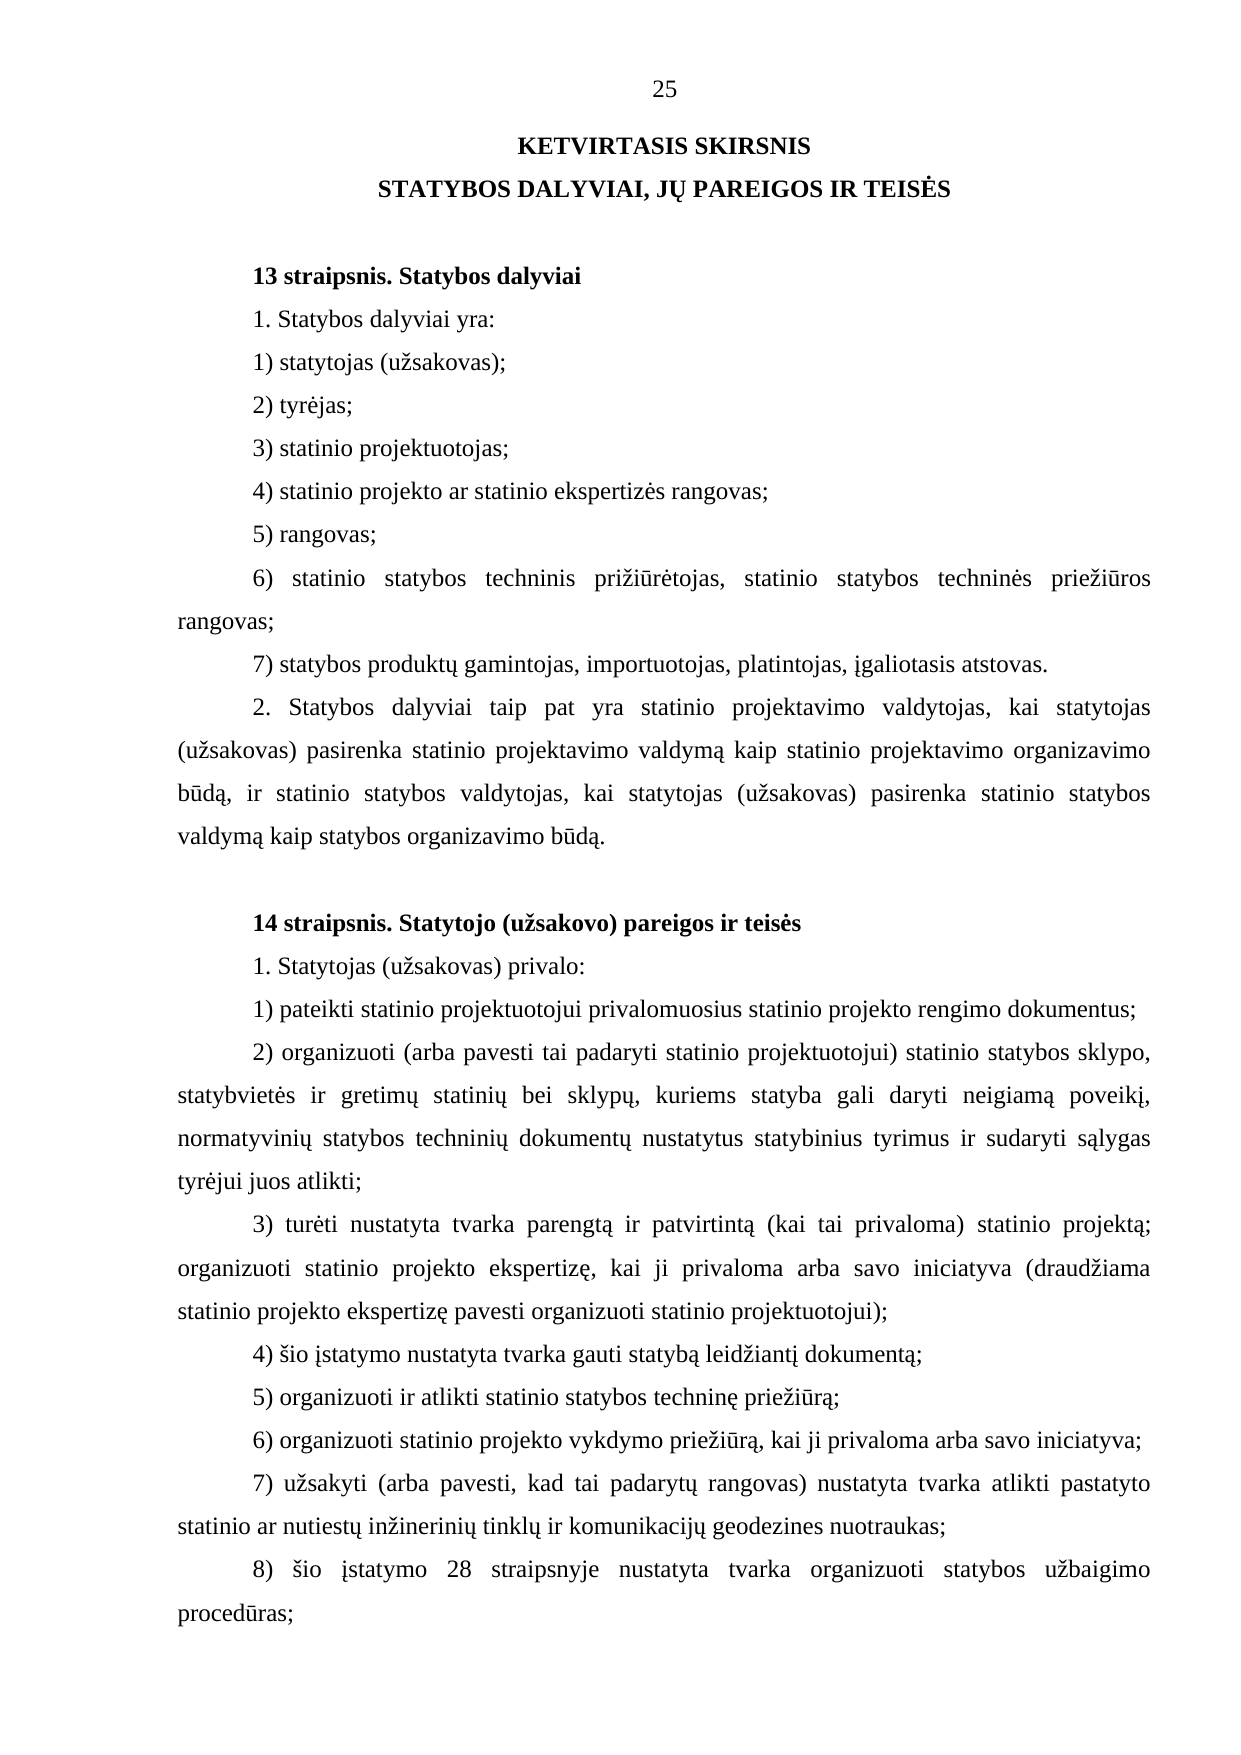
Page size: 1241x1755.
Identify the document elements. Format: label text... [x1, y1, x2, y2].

text 13 straipsnis. Statybos dalyviai [177, 261, 1152, 289]
text 2) organizuoti (arba pavesti tai padaryti statinio projektuotojui) statinio statybos sklypo, statybvietės ir gretimų statinių bei sklypų, kuriems statyba gali daryti neigiamą poveikį, normatyvinių statybos techninių dokumentų nustatytus statybinius tyrimus ir sudaryti sąlygas tyrėjui juos atlikti; [177, 1037, 1152, 1195]
text 1) pateikti statinio projektuotojui privalomuosius statinio projekto rengimo dokumentus; [177, 994, 1152, 1023]
text KETVIRTASIS SKIRSNIS [177, 131, 1152, 160]
text STATYBOS DALYVIAI, JŲ PAREIGOS IR TEISĖS [177, 174, 1152, 203]
text 3) statinio projektuotojas; [177, 433, 1152, 462]
text 8) šio įstatymo 28 straipsnyje nustatyta tvarka organizuoti statybos užbaigimo procedūras; [177, 1554, 1152, 1626]
text 2) tyrėjas; [177, 390, 1152, 419]
text 7) statybos produktų gamintojas, importuotojas, platintojas, įgaliotasis atstovas. [177, 649, 1152, 678]
text 6) statinio statybos techninis prižiūrėtojas, statinio statybos techninės priežiūros rangovas; [177, 563, 1152, 634]
text 5) organizuoti ir atlikti statinio statybos techninę priežiūrą; [177, 1382, 1152, 1411]
text 14 straipsnis. Statytojo (užsakovo) pareigos ir teisės [177, 908, 1152, 936]
text 3) turėti nustatyta tvarka parengtą ir patvirtintą (kai tai privaloma) statinio projektą; organizuoti statinio projekto ekspertizę, kai ji privaloma arba savo iniciatyva (draudžiama statinio projekto ekspertizę pavesti organizuoti statinio projektuotojui); [177, 1209, 1152, 1324]
text 2. Statybos dalyviai taip pat yra statinio projektavimo valdytojas, kai statytojas (užsakovas) pasirenka statinio projektavimo valdymą kaip statinio projektavimo organizavimo būdą, ir statinio statybos valdytojas, kai statytojas (užsakovas) pasirenka statinio statybos valdymą kaip statybos organizavimo būdą. [177, 692, 1152, 850]
text 1) statytojas (užsakovas); [177, 347, 1152, 376]
text 4) statinio projekto ar statinio ekspertizės rangovas; [177, 476, 1152, 505]
text 7) užsakyti (arba pavesti, kad tai padarytų rangovas) nustatyta tvarka atlikti pastatyto statinio ar nutiestų inžinerinių tinklų ir komunikacijų geodezines nuotraukas; [177, 1468, 1152, 1540]
text 6) organizuoti statinio projekto vykdymo priežiūrą, kai ji privaloma arba savo iniciatyva; [177, 1425, 1152, 1454]
text 4) šio įstatymo nustatyta tvarka gauti statybą leidžiantį dokumentą; [177, 1339, 1152, 1368]
text 1. Statytojas (užsakovas) privalo: [177, 951, 1152, 979]
text 5) rangovas; [177, 519, 1152, 548]
text 1. Statybos dalyviai yra: [177, 304, 1152, 333]
